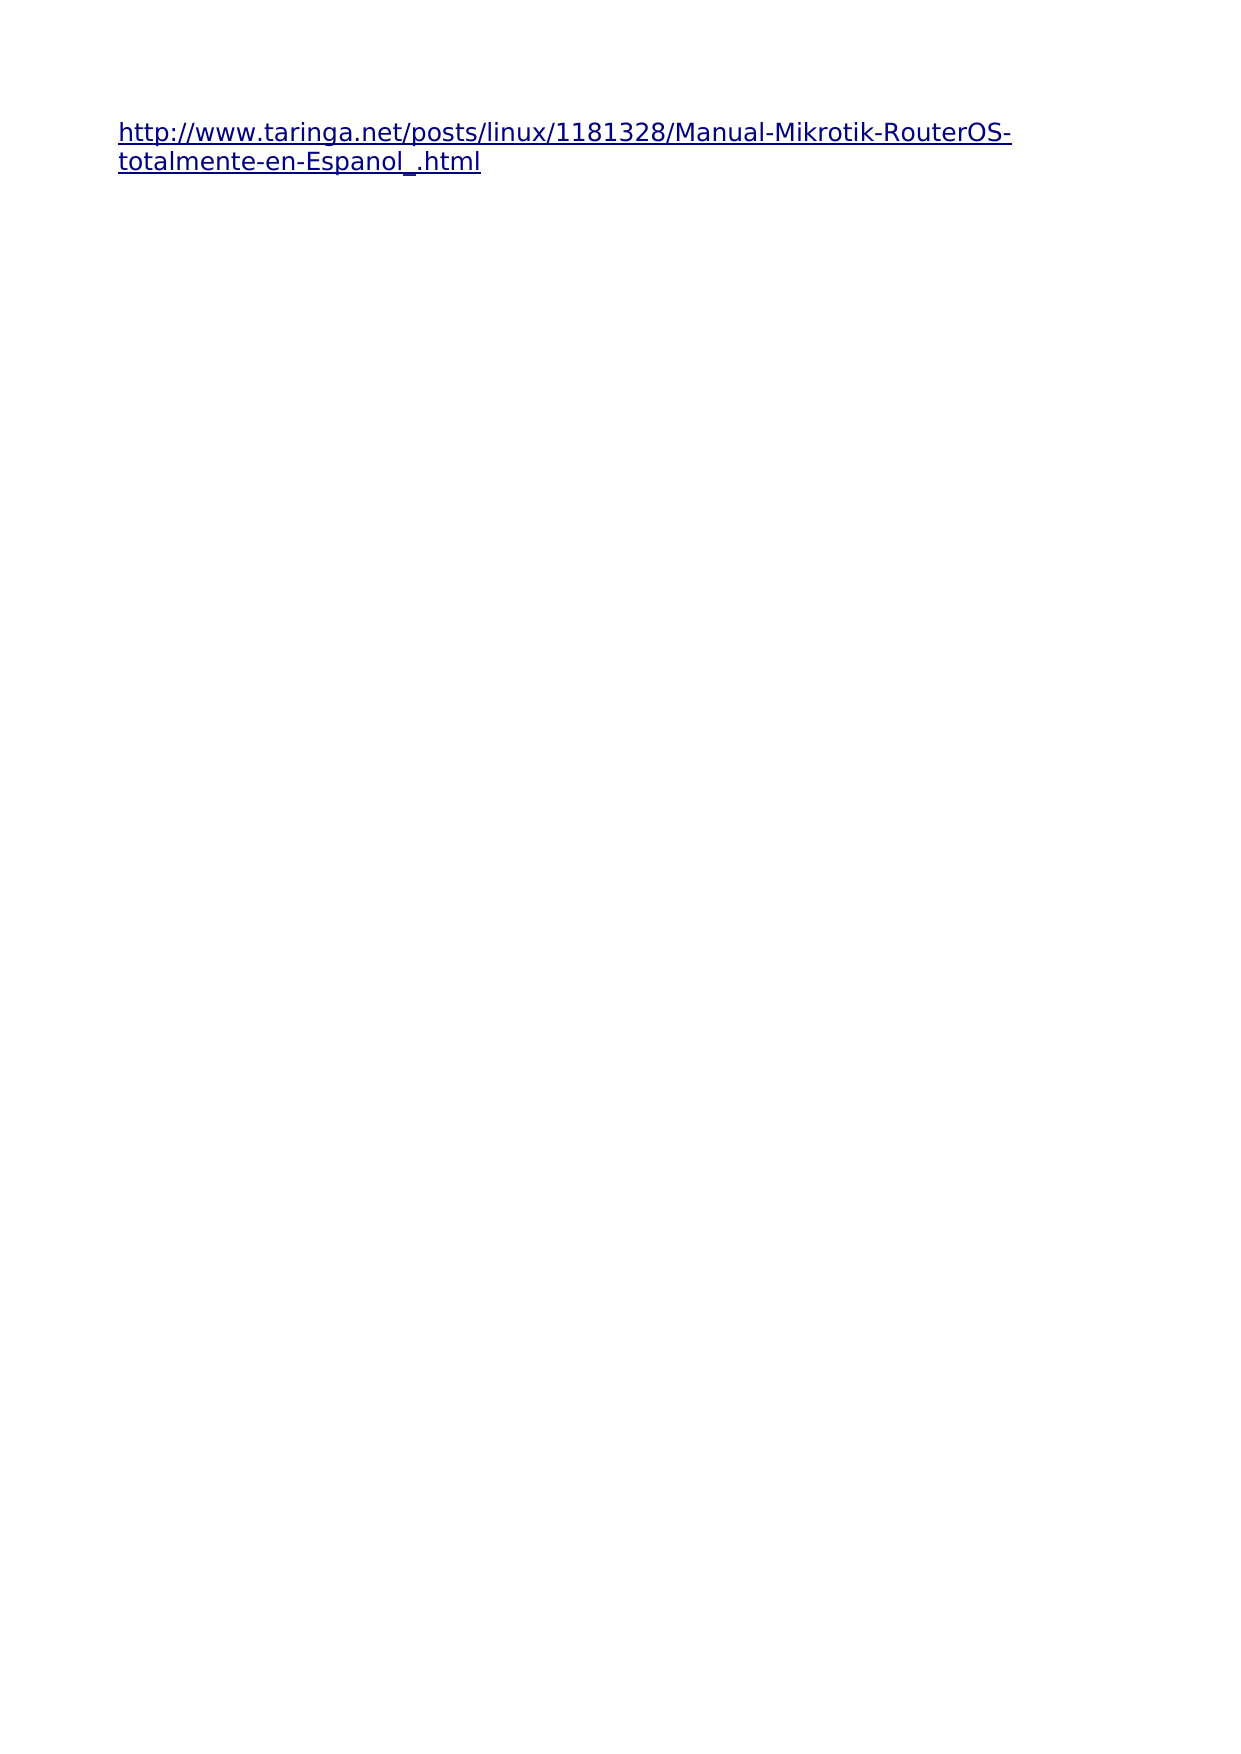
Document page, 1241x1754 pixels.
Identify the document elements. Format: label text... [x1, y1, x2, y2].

text http://www.taringa.net/posts/linux/1181328/Manual-Mikrotik-RouterOS-totalmente-en-Espanol_.html [118, 118, 1122, 176]
